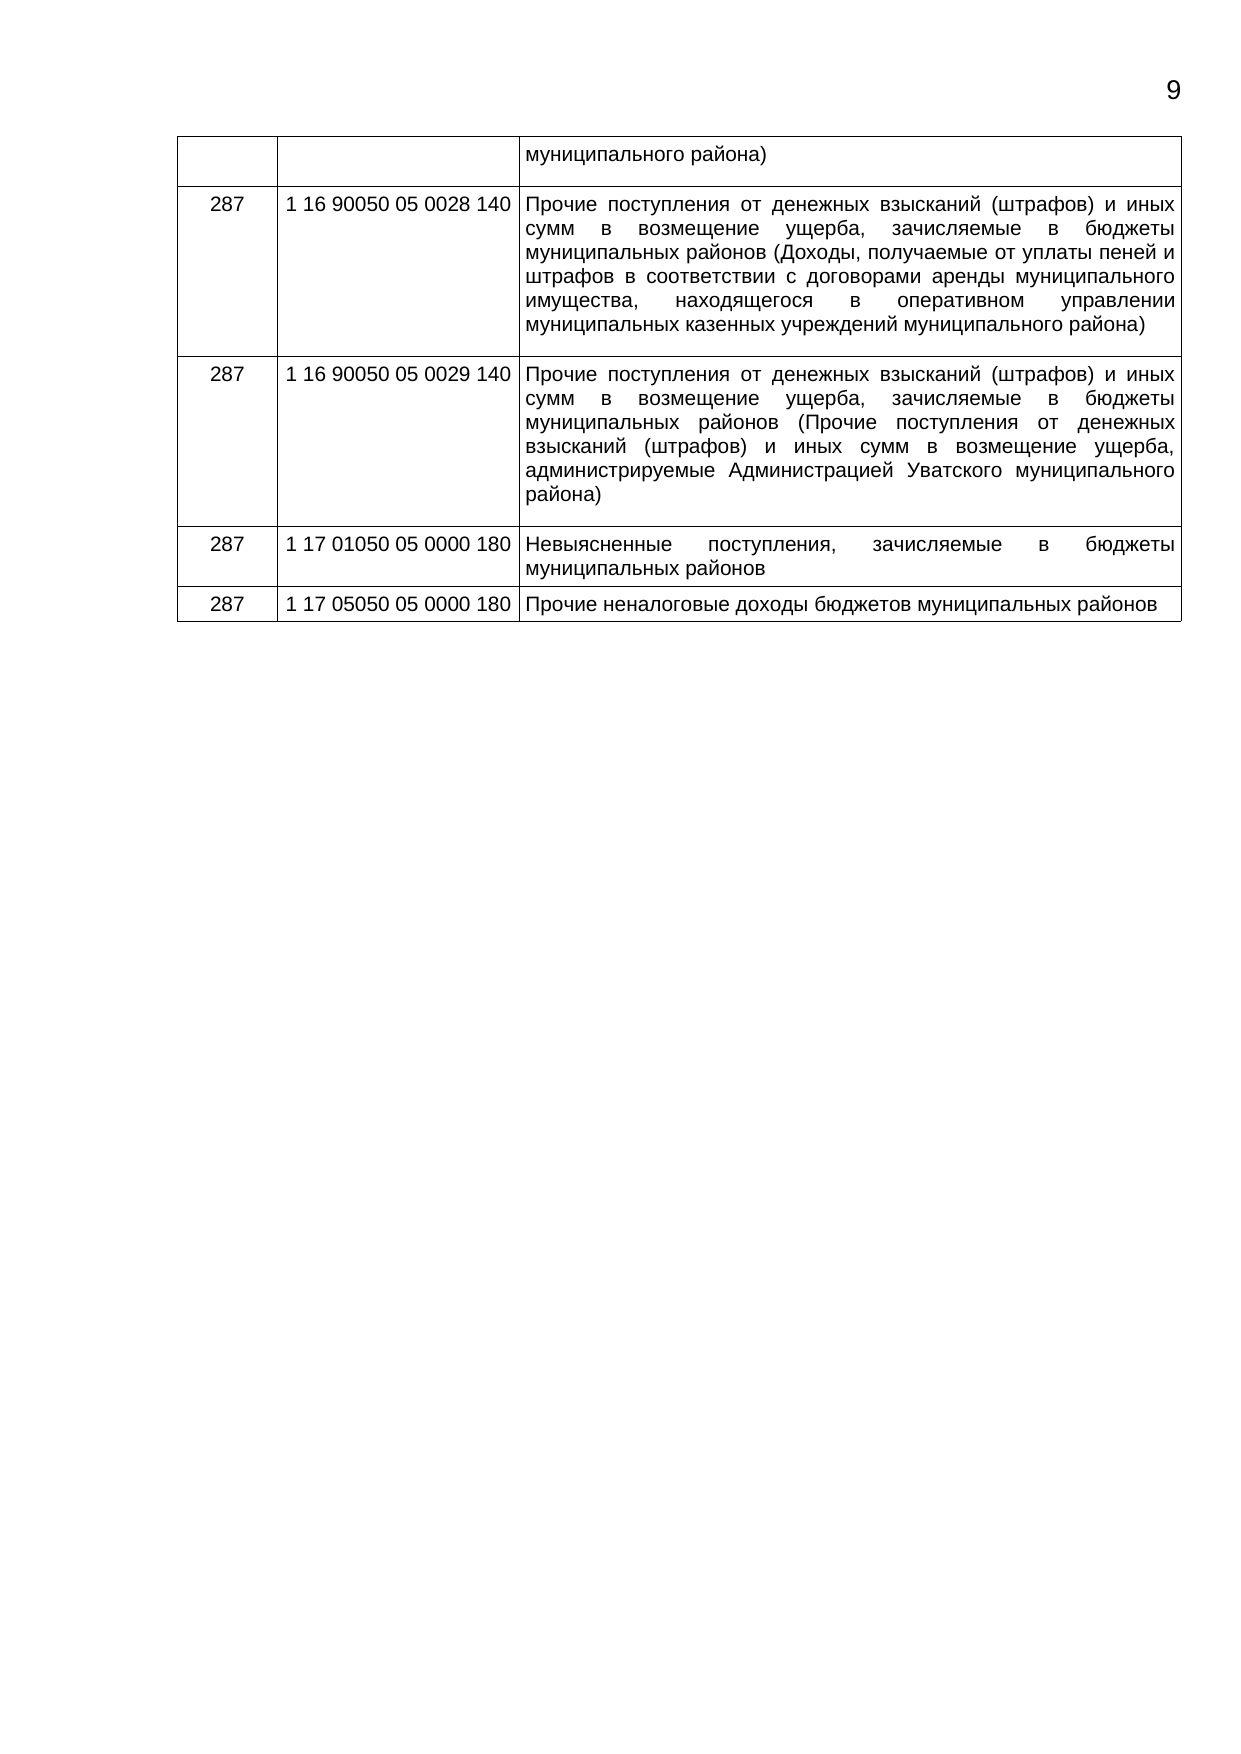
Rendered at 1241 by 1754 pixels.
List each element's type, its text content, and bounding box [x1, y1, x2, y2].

table_cell Прочие неналоговые доходы бюджетов муниципальных районов [520, 587, 1181, 621]
table_cell 1 17 05050 05 0000 180 [278, 587, 519, 621]
table_cell [178, 137, 277, 186]
table_cell муниципального района) [520, 137, 1181, 186]
table_cell 287 [178, 357, 277, 526]
table_cell 1 17 01050 05 0000 180 [278, 527, 519, 586]
table_cell 287 [178, 187, 277, 356]
table_cell 287 [178, 527, 277, 586]
table_cell 287 [178, 587, 277, 621]
table_cell 1 16 90050 05 0028 140 [278, 187, 519, 356]
table_cell 1 16 90050 05 0029 140 [278, 357, 519, 526]
table_cell Невыясненные поступления, зачисляемые в бюджеты муниципальных районов [520, 527, 1181, 586]
table_cell Прочие поступления от денежных взысканий (штрафов) и иных сумм в возмещение ущерба, зачисляемые в бюджеты муниципальных районов (Прочие поступления от денежных взысканий (штрафов) и иных сумм в возмещение ущерба, администрируемые Администрацией Уватского муниципального района) [520, 357, 1181, 526]
table_cell Прочие поступления от денежных взысканий (штрафов) и иных сумм в возмещение ущерба, зачисляемые в бюджеты муниципальных районов (Доходы, получаемые от уплаты пеней и штрафов в соответствии с договорами аренды муниципального имущества, находящегося в оперативном управлении муниципальных казенных учреждений муниципального района) [520, 187, 1181, 356]
table_cell [278, 137, 519, 186]
